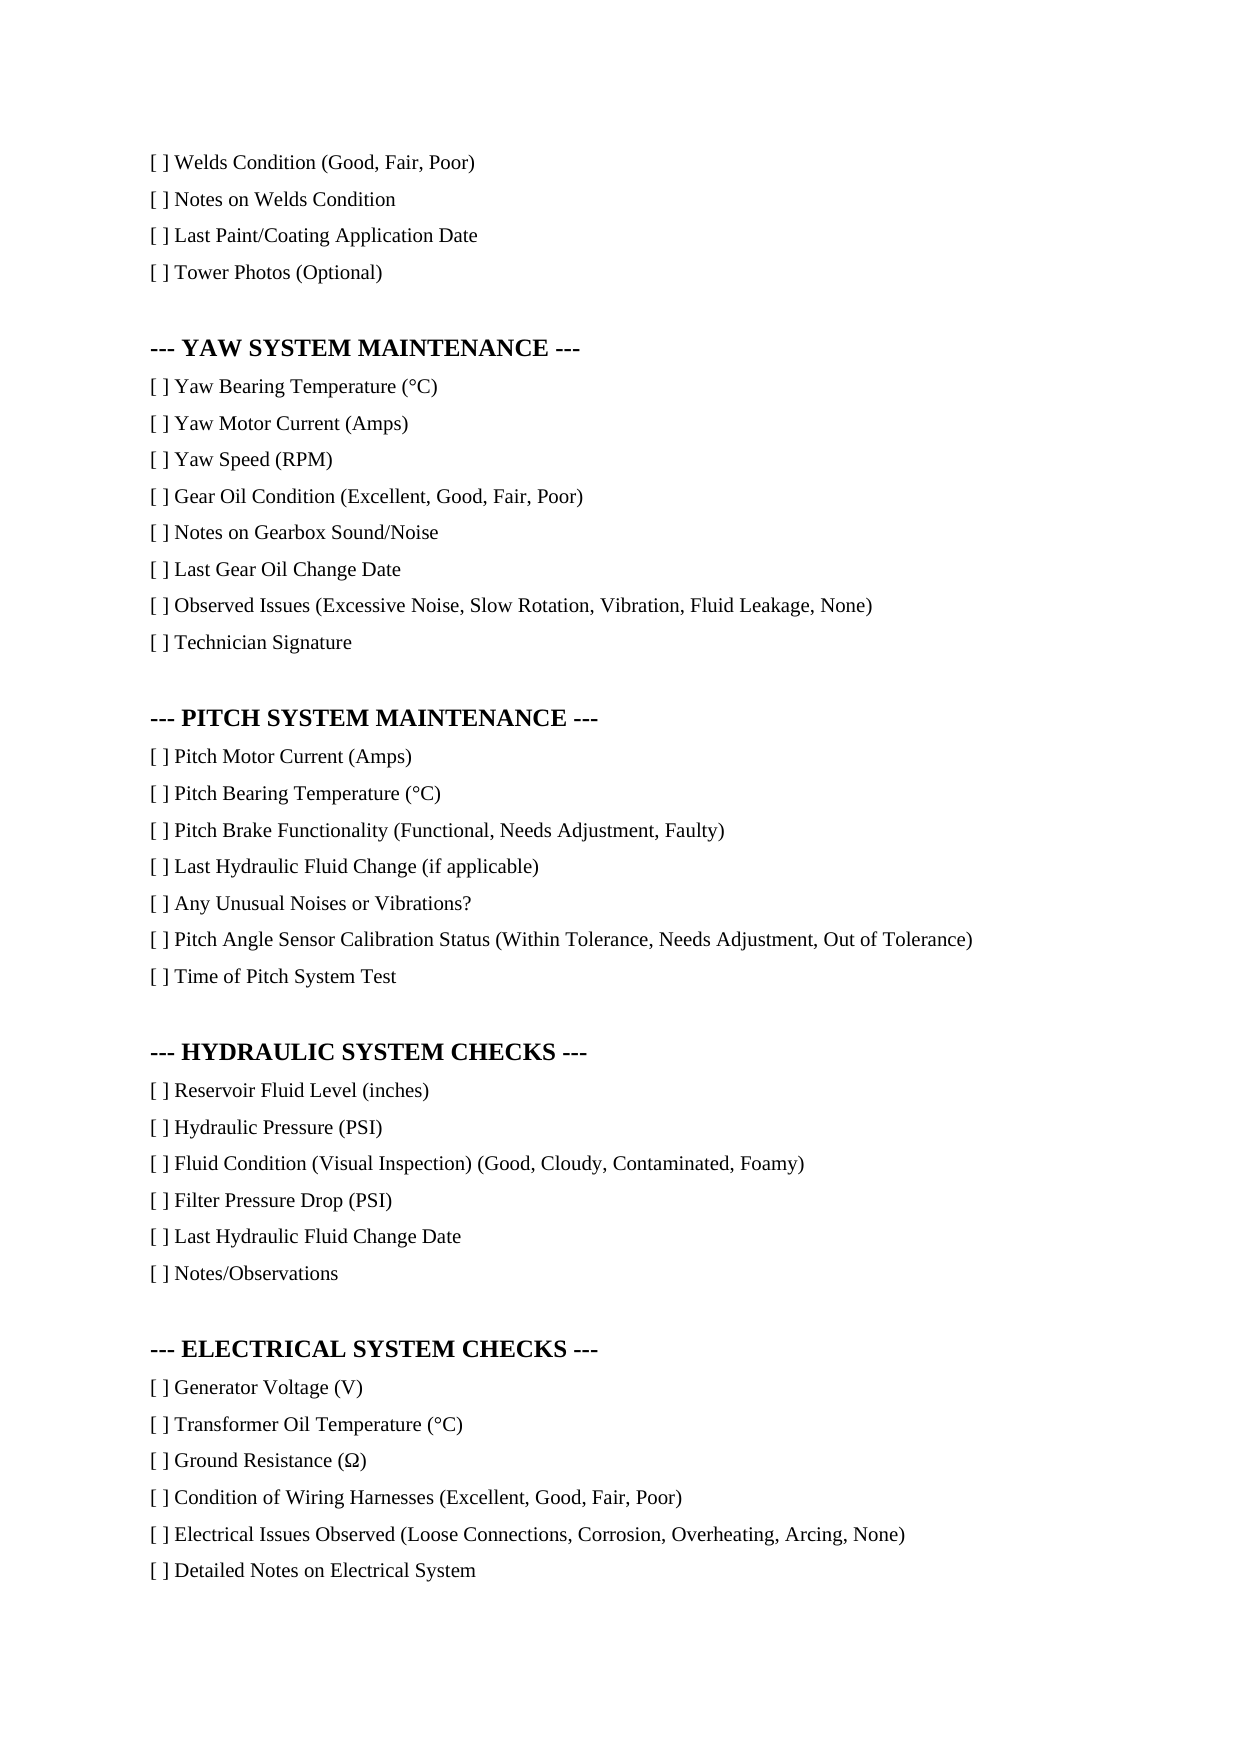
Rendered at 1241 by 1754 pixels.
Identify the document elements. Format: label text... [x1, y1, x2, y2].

text [ ] Fluid Condition (Visual Inspection) (Good, Cloudy, Contaminated, Foamy) [150, 1151, 1090, 1175]
text [ ] Gear Oil Condition (Excellent, Good, Fair, Poor) [150, 484, 1090, 508]
text [ ] Notes on Gearbox Sound/Noise [150, 520, 1090, 544]
text [ ] Pitch Brake Functionality (Functional, Needs Adjustment, Faulty) [150, 817, 1090, 842]
text [ ] Yaw Bearing Temperature (°C) [150, 374, 1090, 398]
text [ ] Any Unusual Noises or Vibrations? [150, 891, 1090, 915]
text [ ] Last Hydraulic Fluid Change (if applicable) [150, 854, 1090, 878]
text [ ] Last Gear Oil Change Date [150, 557, 1090, 581]
text [ ] Notes on Welds Condition [150, 187, 1090, 211]
text [ ] Reservoir Fluid Level (inches) [150, 1078, 1090, 1102]
text [ ] Generator Voltage (V) [150, 1375, 1090, 1399]
text [ ] Pitch Bearing Temperature (°C) [150, 781, 1090, 805]
text --- HYDRAULIC SYSTEM CHECKS --- [150, 1037, 1090, 1066]
text [ ] Observed Issues (Excessive Noise, Slow Rotation, Vibration, Fluid Leakage, None) [150, 593, 1090, 617]
text [ ] Detailed Notes on Electrical System [150, 1558, 1090, 1582]
text [ ] Last Paint/Coating Application Date [150, 223, 1090, 247]
text [ ] Electrical Issues Observed (Loose Connections, Corrosion, Overheating, Arcing, None) [150, 1522, 1090, 1546]
text [ ] Pitch Angle Sensor Calibration Status (Within Tolerance, Needs Adjustment, Out of Tolerance) [150, 927, 1090, 951]
text [ ] Technician Signature [150, 630, 1090, 654]
text --- ELECTRICAL SYSTEM CHECKS --- [150, 1334, 1090, 1363]
text --- PITCH SYSTEM MAINTENANCE --- [150, 703, 1090, 732]
text [ ] Hydraulic Pressure (PSI) [150, 1115, 1090, 1139]
text [ ] Notes/Observations [150, 1261, 1090, 1285]
text [ ] Tower Photos (Optional) [150, 260, 1090, 284]
text [ ] Yaw Speed (RPM) [150, 447, 1090, 471]
text [ ] Time of Pitch System Test [150, 964, 1090, 988]
text [ ] Ground Resistance (Ω) [150, 1448, 1090, 1472]
text [ ] Welds Condition (Good, Fair, Poor) [150, 150, 1090, 174]
text [ ] Transformer Oil Temperature (°C) [150, 1412, 1090, 1436]
text [ ] Condition of Wiring Harnesses (Excellent, Good, Fair, Poor) [150, 1485, 1090, 1509]
text [ ] Last Hydraulic Fluid Change Date [150, 1224, 1090, 1248]
text --- YAW SYSTEM MAINTENANCE --- [150, 333, 1090, 362]
text [ ] Filter Pressure Drop (PSI) [150, 1188, 1090, 1212]
text [ ] Yaw Motor Current (Amps) [150, 411, 1090, 435]
text [ ] Pitch Motor Current (Amps) [150, 744, 1090, 768]
